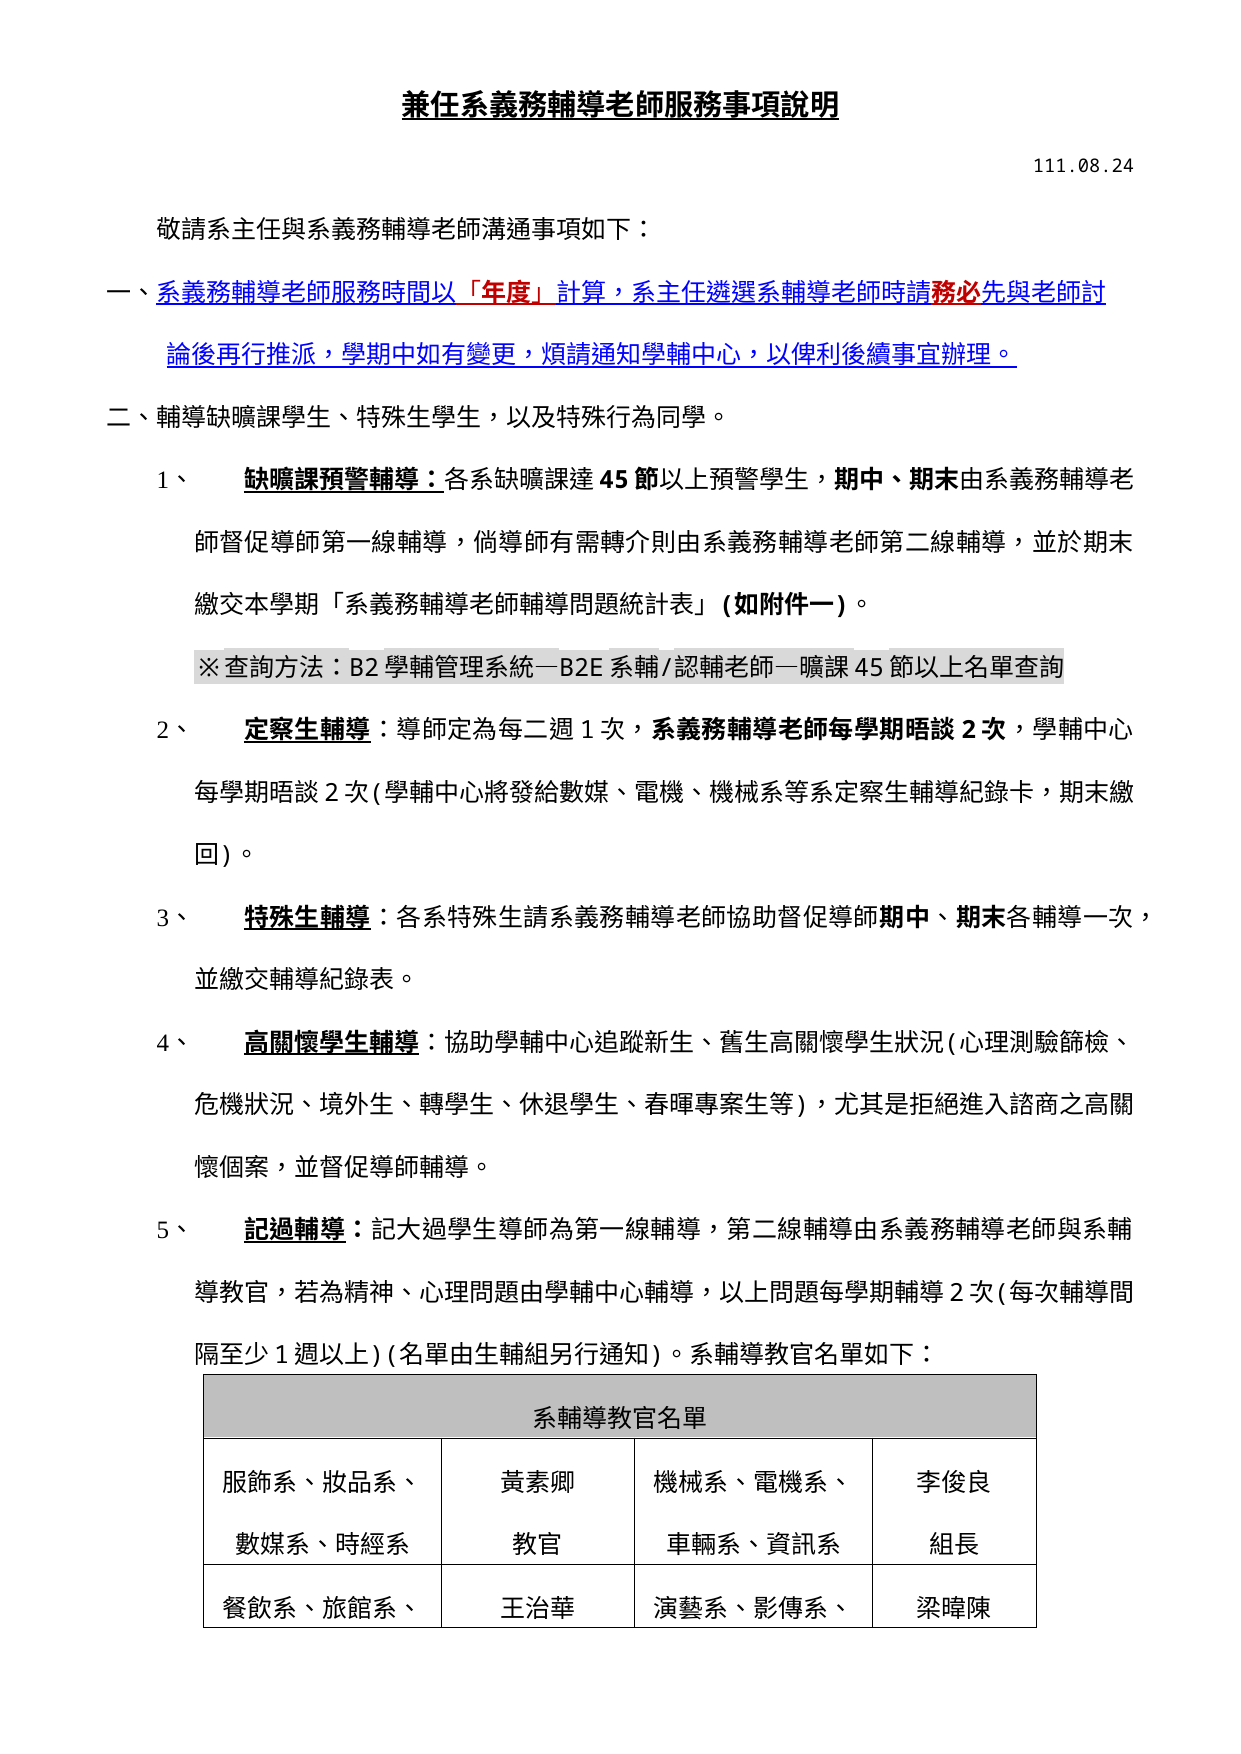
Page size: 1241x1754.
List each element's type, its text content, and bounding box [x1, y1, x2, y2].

table_cell 餐飲系、旅館系、 [204, 1565, 441, 1627]
text 敬請系主任與系義務輔導老師溝通事項如下： [106, 186, 1134, 249]
table_cell 王治華 [442, 1565, 634, 1627]
text 二、輔導缺曠課學生、特殊生學生，以及特殊行為同學。 [106, 374, 1134, 436]
list 高關懷學生輔導：協助學輔中心追蹤新生、舊生高關懷學生狀況(心理測驗篩檢、危機狀況、境外生、轉學生、休退學生、春暉專案生等)，尤其是拒絕進入諮商之高關懷個案，並督促導師輔導。 [156, 999, 1134, 1186]
list 特殊生輔導：各系特殊生請系義務輔導老師協助督促導師期中、期末各輔導一次，並繳交輔導紀錄表。 [156, 874, 1134, 999]
text 111.08.24 [106, 124, 1134, 186]
table_cell 演藝系、影傳系、 [635, 1565, 872, 1627]
text ※查詢方法：B2學輔管理系統—B2E系輔/認輔老師—曠課45節以上名單查詢 [194, 624, 1134, 686]
table_cell 機械系、電機系、車輛系、資訊系 [635, 1439, 872, 1563]
table_cell 梁暐陳 [873, 1565, 1036, 1627]
table_cell 李俊良 組長 [873, 1439, 1036, 1563]
list 缺曠課預警輔導：各系缺曠課達45節以上預警學生，期中、期末由系義務輔導老師督促導師第一線輔導，倘導師有需轉介則由系義務輔導老師第二線輔導，並於期末繳交本學期「系義務輔導老師輔導問題統計表」(如附件一)。 [156, 436, 1134, 624]
text 兼任系義務輔導老師服務事項說明 [106, 61, 1134, 124]
list 記過輔導：記大過學生導師為第一線輔導，第二線輔導由系義務輔導老師與系輔導教官，若為精神、心理問題由學輔中心輔導，以上問題每學期輔導2次(每次輔導間隔至少1週以上)(名單由生輔組另行通知)。系輔導教官名單如下： [156, 1186, 1134, 1374]
table_cell 服飾系、妝品系、數媒系、時經系 [204, 1439, 441, 1563]
table_cell 黃素卿 教官 [442, 1439, 634, 1563]
list 定察生輔導：導師定為每二週1次，系義務輔導老師每學期晤談2次，學輔中心每學期晤談2次(學輔中心將發給數媒、電機、機械系等系定察生輔導紀錄卡，期末繳回)。 [156, 686, 1134, 874]
text 論後再行推派，學期中如有變更，煩請通知學輔中心，以俾利後續事宜辦理。 [106, 311, 1134, 374]
table_header 系輔導教官名單 [204, 1375, 1036, 1437]
text 一、系義務輔導老師服務時間以「年度」計算，系主任遴選系輔導老師時請務必先與老師討 [106, 249, 1134, 311]
